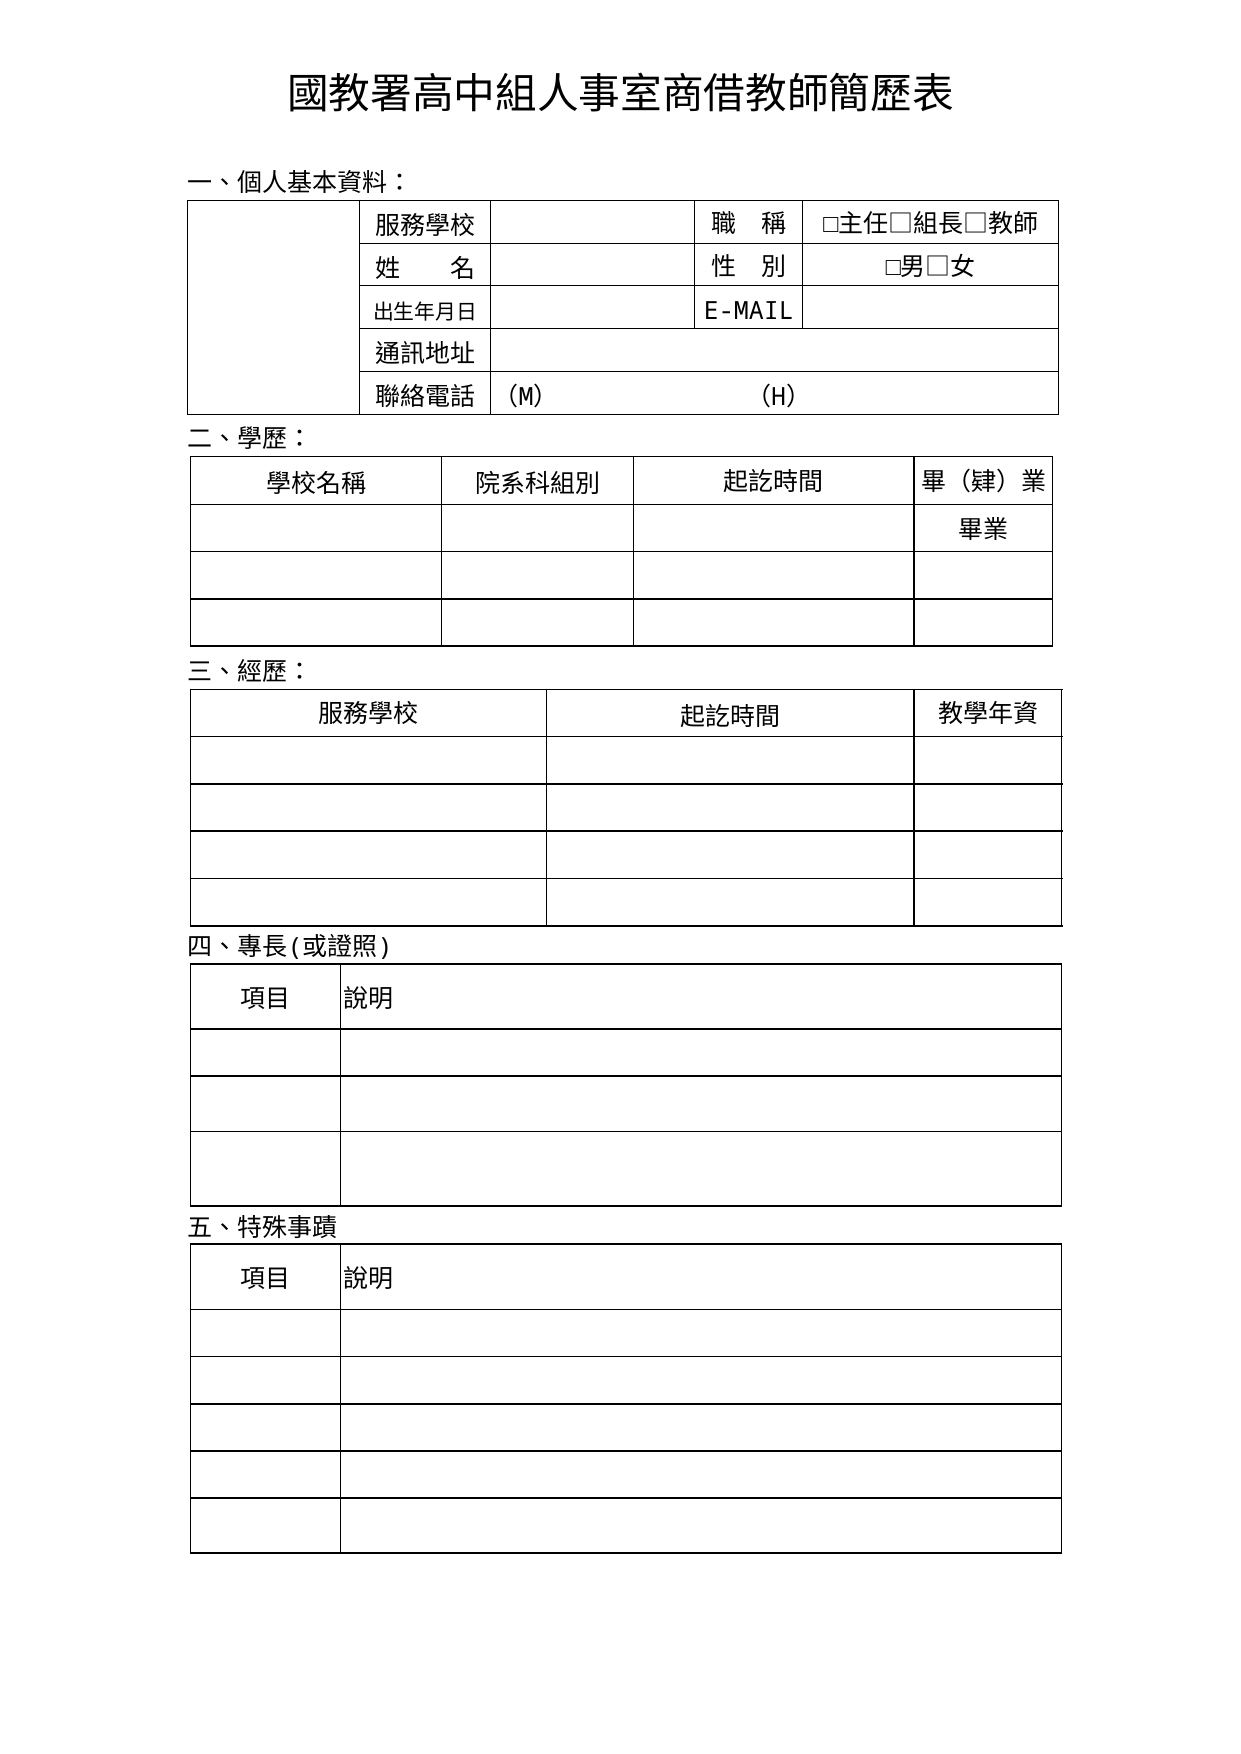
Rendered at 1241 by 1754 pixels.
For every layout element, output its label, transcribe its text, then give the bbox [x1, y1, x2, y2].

table_cell 畢業 [915, 505, 1052, 551]
table_cell [491, 244, 694, 285]
table_cell [191, 785, 546, 830]
table_header 畢（肄）業 [915, 457, 1052, 503]
table_cell [634, 552, 913, 598]
table_cell [191, 1405, 340, 1450]
table_header 院系科組別 [442, 457, 633, 503]
text 四、專長(或證照) [187, 927, 1053, 963]
table_header 起訖時間 [547, 690, 913, 736]
table_cell [341, 1077, 1061, 1131]
table_cell [191, 1357, 340, 1403]
table_cell [191, 1452, 340, 1497]
text 五、特殊事蹟 [187, 1207, 1053, 1243]
table_cell [547, 785, 913, 830]
table_cell [634, 505, 913, 551]
table_header 服務學校 [191, 690, 546, 736]
table_cell [191, 600, 441, 645]
table_cell [191, 1077, 340, 1131]
table_cell [803, 286, 1058, 328]
table_cell [442, 552, 633, 598]
table_cell [191, 552, 441, 598]
table_cell [341, 1405, 1061, 1450]
table_cell □男□女 [803, 244, 1058, 285]
table_cell 聯絡電話 [360, 372, 490, 413]
text 二、學歷： [187, 415, 1053, 456]
table_cell 性 別 [695, 244, 802, 285]
table_header 教學年資 [915, 690, 1061, 736]
table_cell [341, 1499, 1061, 1552]
text 國教署高中組人事室商借教師簡歷表 [187, 75, 1053, 117]
table_cell [915, 600, 1052, 645]
table_header 學校名稱 [191, 457, 441, 503]
table_cell [191, 879, 546, 925]
table_header [188, 201, 359, 413]
table_cell [442, 505, 633, 551]
table_cell [915, 785, 1061, 830]
text 三、經歷： [187, 647, 1053, 688]
table_cell （M） （H） [491, 372, 1058, 413]
table_cell [191, 1499, 340, 1552]
table_cell [547, 879, 913, 925]
table_header 起訖時間 年月日～年月日 年月日～年月日 [634, 457, 913, 503]
table_header 項目 [191, 1245, 340, 1309]
table_header 說明 [341, 1245, 1061, 1309]
table_header □主任□組長□教師 [803, 201, 1058, 243]
table_cell [491, 329, 1058, 371]
table_cell [442, 600, 633, 645]
table_cell [341, 1310, 1061, 1356]
table_header 說明 [341, 965, 1061, 1028]
table_cell [547, 832, 913, 878]
table_header 服務學校 [360, 201, 490, 243]
table_cell [191, 505, 441, 551]
table_cell 出生年月日 [360, 286, 490, 328]
table_header 職 稱 [695, 201, 802, 243]
table_cell [341, 1132, 1061, 1205]
table_cell [341, 1357, 1061, 1403]
table_cell 通訊地址 [360, 329, 490, 371]
table_cell [341, 1452, 1061, 1497]
table_cell [491, 286, 694, 328]
table_cell [191, 1132, 340, 1205]
table_cell [191, 737, 546, 783]
table_cell [341, 1030, 1061, 1075]
table_cell 姓 名 [360, 244, 490, 285]
table_cell [915, 832, 1061, 878]
table_cell [915, 879, 1061, 925]
text 一、個人基本資料： [187, 158, 1053, 200]
table_cell E-MAIL [695, 286, 802, 328]
table_cell [191, 1310, 340, 1356]
table_cell [915, 737, 1061, 783]
table_header 項目 [191, 965, 340, 1028]
table_cell [915, 552, 1052, 598]
table_header [491, 201, 694, 243]
table_cell [191, 1030, 340, 1075]
table_cell [191, 832, 546, 878]
table_cell [634, 600, 913, 645]
table_cell [547, 737, 913, 783]
